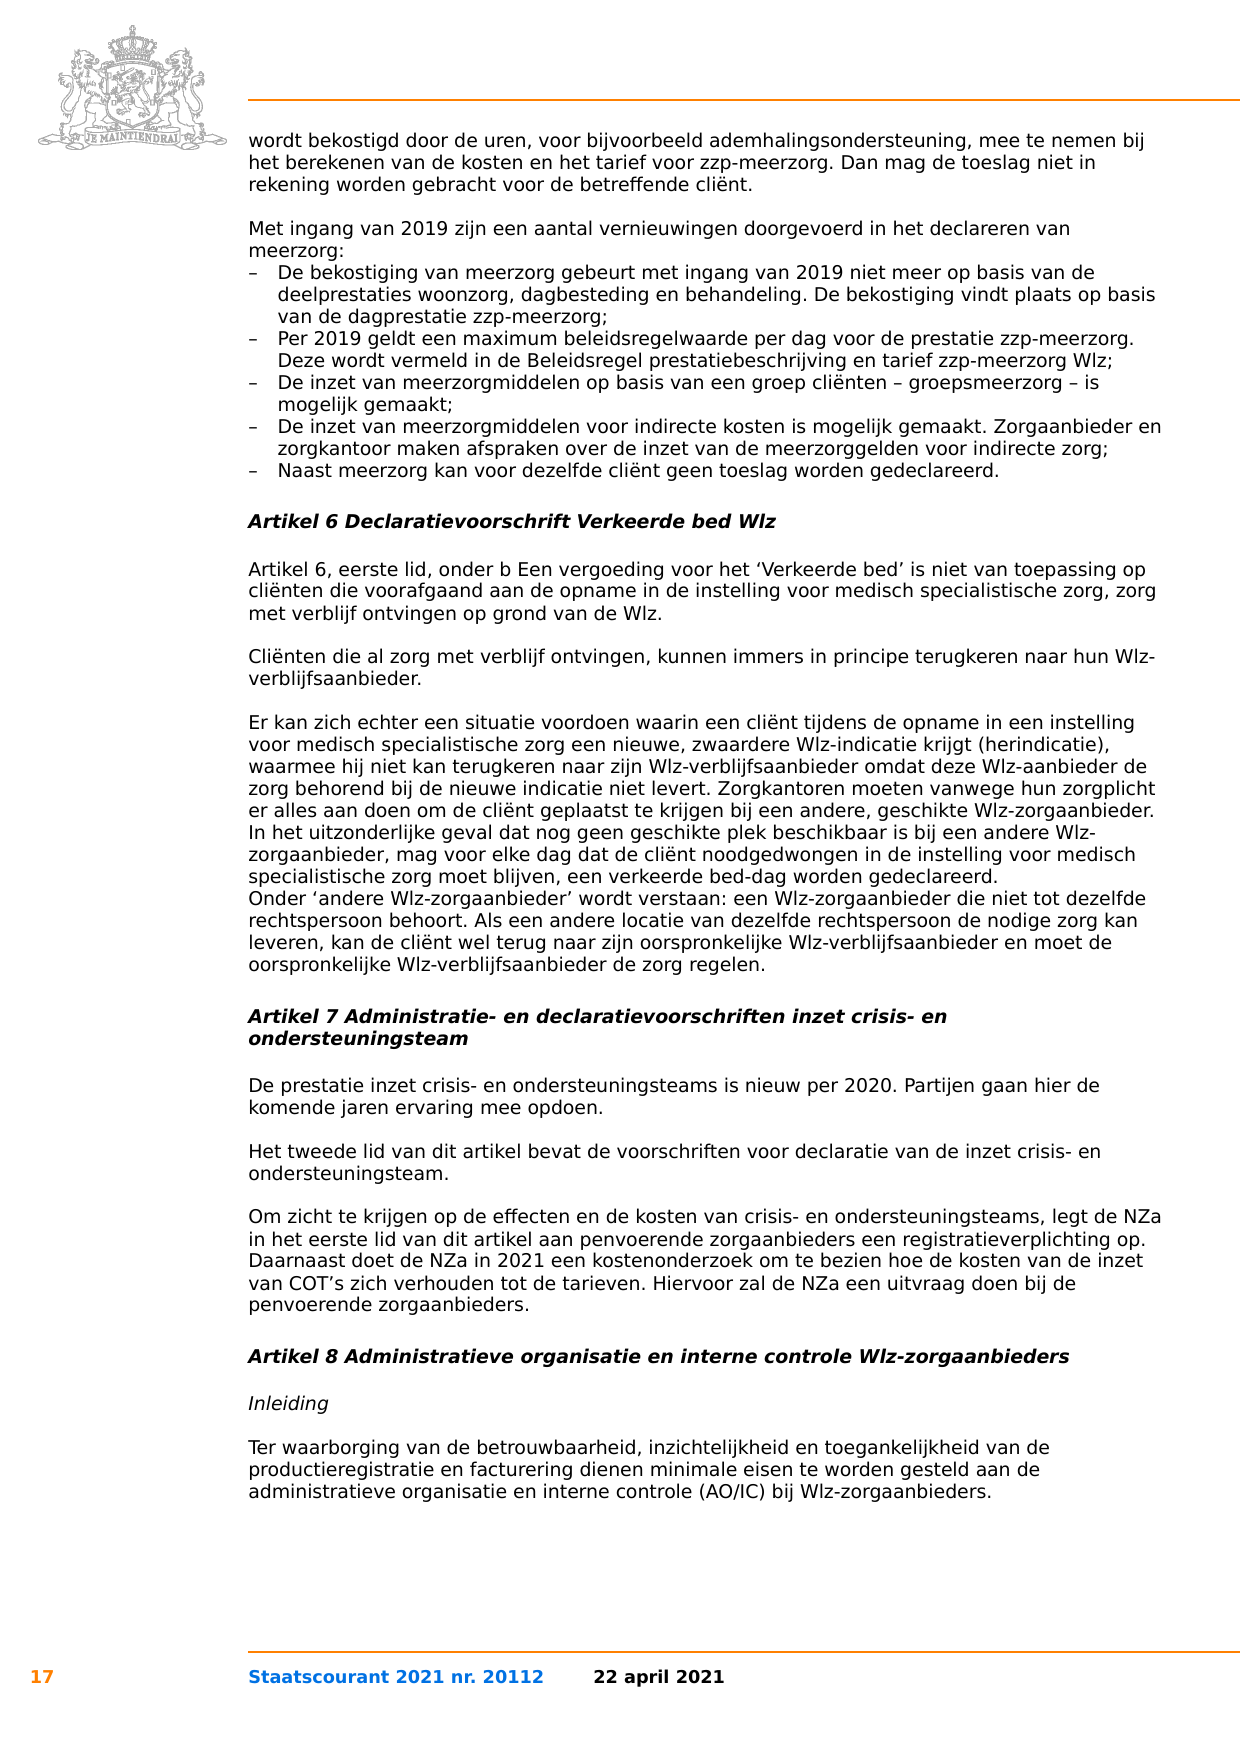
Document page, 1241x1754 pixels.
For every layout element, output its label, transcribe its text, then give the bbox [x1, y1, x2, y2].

subtitle Artikel 7 Administratie- en declaratievoorschriften inzet crisis- en ondersteuningsteam [248, 1006, 1163, 1050]
text Onder ‘andere Wlz-zorgaanbieder’ wordt verstaan: een Wlz-zorgaanbieder die niet tot dezelfde rechtspersoon behoort. Als een andere locatie van dezelfde rechtspersoon de nodige zorg kan leveren, kan de cliënt wel terug naar zijn oorspronkelijke Wlz-verblijfsaanbieder en moet de oorspronkelijke Wlz-verblijfsaanbieder de zorg regelen. [248, 888, 1163, 976]
text Met ingang van 2019 zijn een aantal vernieuwingen doorgevoerd in het declareren van meerzorg: [248, 218, 1163, 262]
picture [38, 25, 227, 150]
subtitle Artikel 8 Administratieve organisatie en interne controle Wlz-zorgaanbieders [248, 1346, 1163, 1368]
text – Naast meerzorg kan voor dezelfde cliënt geen toeslag worden gedeclareerd. [248, 459, 1163, 481]
subtitle Artikel 6 Declaratievoorschrift Verkeerde bed Wlz [248, 511, 1163, 533]
text wordt bekostigd door de uren, voor bijvoorbeeld ademhalingsondersteuning, mee te nemen bij het berekenen van de kosten en het tarief voor zzp-meerzorg. Dan mag de toeslag niet in rekening worden gebracht voor de betreffende cliënt. [248, 130, 1163, 196]
text – De inzet van meerzorgmiddelen op basis van een groep cliënten – groepsmeerzorg – is mogelijk gemaakt; [248, 372, 1163, 416]
text – De bekostiging van meerzorg gebeurt met ingang van 2019 niet meer op basis van de deelprestaties woonzorg, dagbesteding en behandeling. De bekostiging vindt plaats op basis van de dagprestatie zzp-meerzorg; [248, 262, 1163, 328]
subtitle Inleiding [248, 1393, 1163, 1415]
text Het tweede lid van dit artikel bevat de voorschriften voor declaratie van de inzet crisis- en ondersteuningsteam. [248, 1141, 1163, 1184]
text Om zicht te krijgen op de effecten en de kosten van crisis- en ondersteuningsteams, legt de NZa in het eerste lid van dit artikel aan penvoerende zorgaanbieders een registratieverplichting op. Daarnaast doet de NZa in 2021 een kostenonderzoek om te bezien hoe de kosten van de inzet van COT’s zich verhouden tot de tarieven. Hiervoor zal de NZa een uitvraag doen bij de penvoerende zorgaanbieders. [248, 1206, 1163, 1316]
text Ter waarborging van de betrouwbaarheid, inzichtelijkheid en toegankelijkheid van de productieregistratie en facturering dienen minimale eisen te worden gesteld aan de administratieve organisatie en interne controle (AO/IC) bij Wlz-zorgaanbieders. [248, 1437, 1163, 1503]
text De prestatie inzet crisis- en ondersteuningsteams is nieuw per 2020. Partijen gaan hier de komende jaren ervaring mee opdoen. [248, 1075, 1163, 1119]
text – De inzet van meerzorgmiddelen voor indirecte kosten is mogelijk gemaakt. Zorgaanbieder en zorgkantoor maken afspraken over de inzet van de meerzorggelden voor indirecte zorg; [248, 416, 1163, 459]
text Er kan zich echter een situatie voordoen waarin een cliënt tijdens de opname in een instelling voor medisch specialistische zorg een nieuwe, zwaardere Wlz-indicatie krijgt (herindicatie), waarmee hij niet kan terugkeren naar zijn Wlz-verblijfsaanbieder omdat deze Wlz-aanbieder de zorg behorend bij de nieuwe indicatie niet levert. Zorgkantoren moeten vanwege hun zorgplicht er alles aan doen om de cliënt geplaatst te krijgen bij een andere, geschikte Wlz-zorgaanbieder. In het uitzonderlijke geval dat nog geen geschikte plek beschikbaar is bij een andere Wlz-zorgaanbieder, mag voor elke dag dat de cliënt noodgedwongen in de instelling voor medisch specialistische zorg moet blijven, een verkeerde bed-dag worden gedeclareerd. [248, 712, 1163, 888]
text Cliënten die al zorg met verblijf ontvingen, kunnen immers in principe terugkeren naar hun Wlz-verblijfsaanbieder. [248, 646, 1163, 690]
text – Per 2019 geldt een maximum beleidsregelwaarde per dag voor de prestatie zzp-meerzorg. Deze wordt vermeld in de Beleidsregel prestatiebeschrijving en tarief zzp-meerzorg Wlz; [248, 328, 1163, 372]
text Artikel 6, eerste lid, onder b Een vergoeding voor het ‘Verkeerde bed’ is niet van toepassing op cliënten die voorafgaand aan de opname in de instelling voor medisch specialistische zorg, zorg met verblijf ontvingen op grond van de Wlz. [248, 558, 1163, 624]
